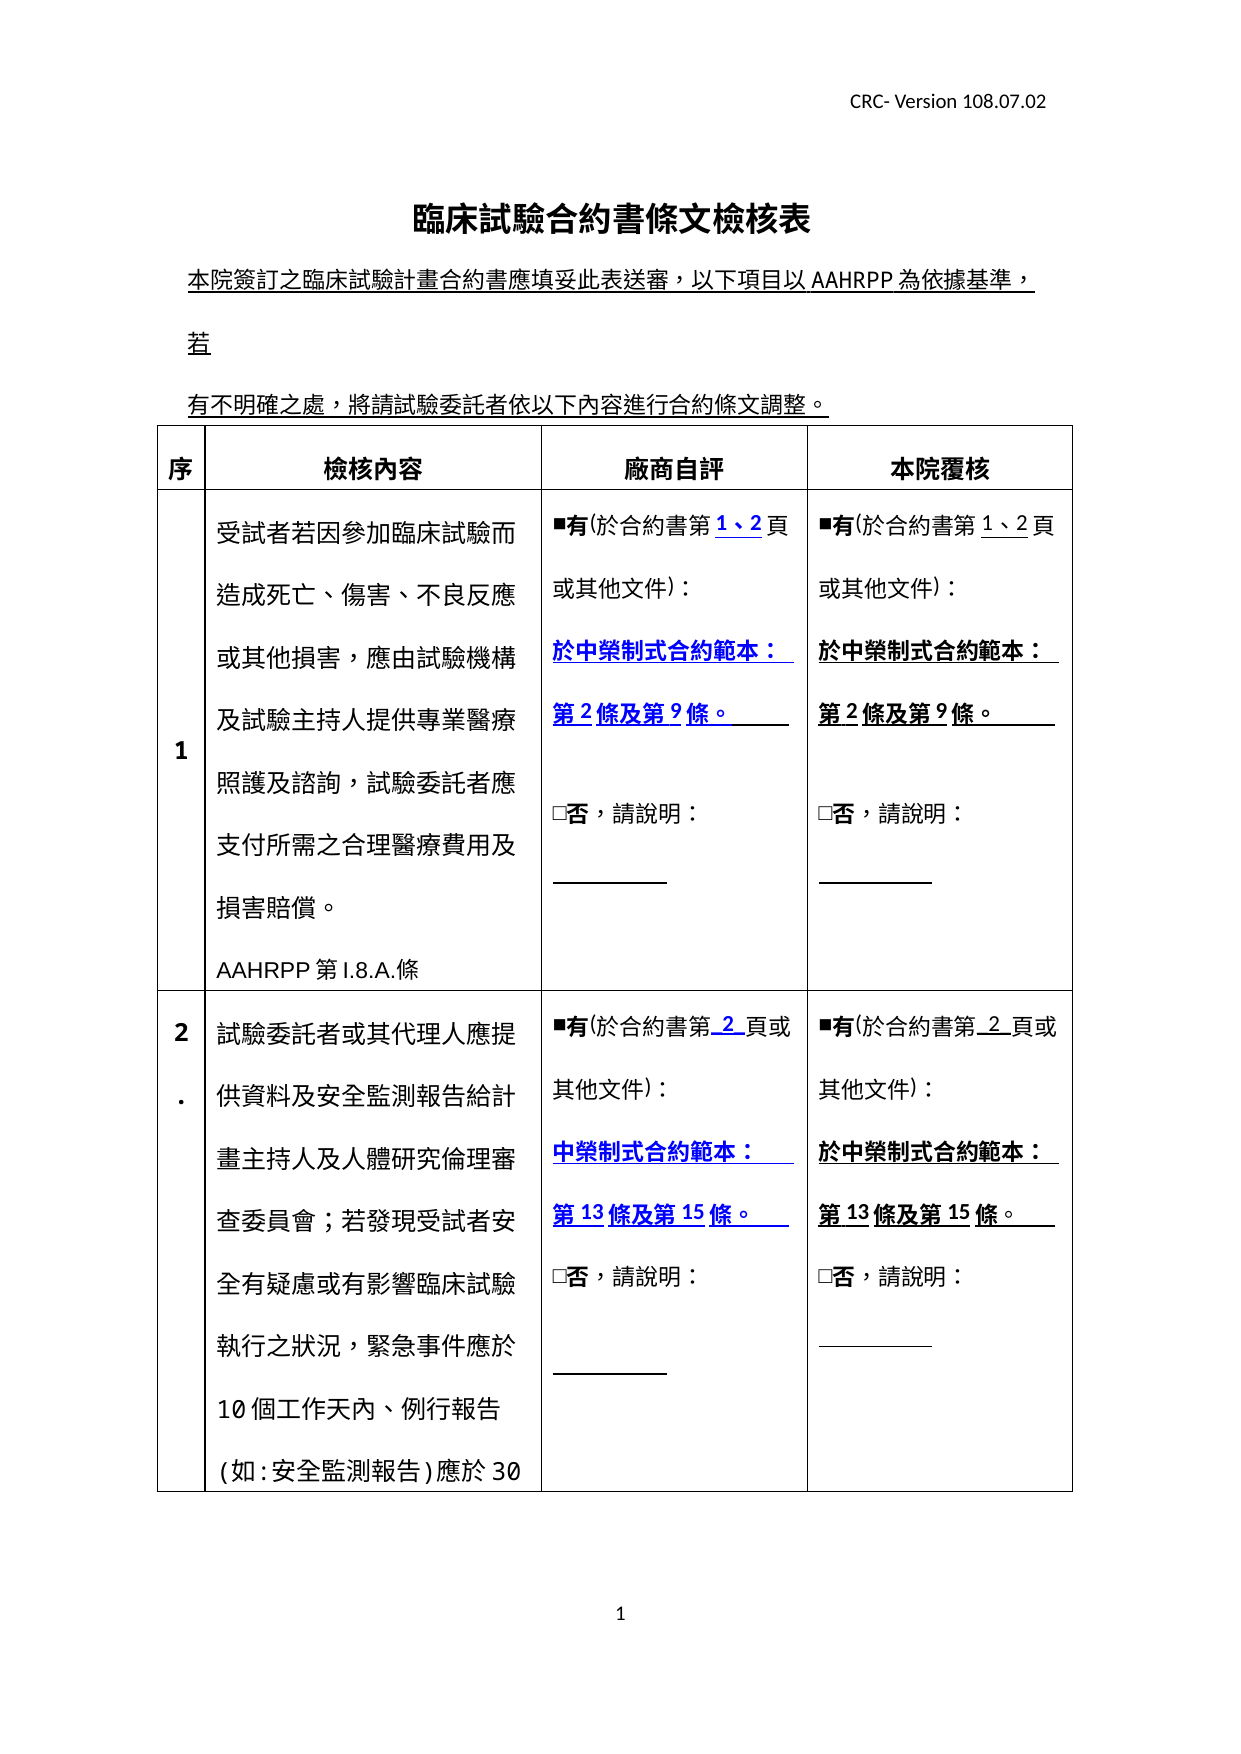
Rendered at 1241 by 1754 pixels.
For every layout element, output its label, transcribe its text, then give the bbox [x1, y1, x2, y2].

table_header 序 [158, 426, 204, 488]
table_header 廠商自評 [542, 426, 807, 488]
text 臨床試驗合約書條文檢核表 [187, 175, 1053, 237]
table_cell 受試者若因參加臨床試驗而造成死亡、傷害、不良反應或其他損害，應由試驗機構及試驗主持人提供專業醫療照護及諮詢，試驗委託者應支付所需之合理醫療費用及損害賠償。 AAHRPP第I.8.A.條 [206, 490, 541, 989]
table_cell 試驗委託者或其代理人應提供資料及安全監測報告給計畫主持人及人體研究倫理審查委員會；若發現受試者安全有疑慮或有影響臨床試驗執行之狀況，緊急事件應於10個工作天內、例行報告(如:安全監測報告)應於30 [206, 991, 541, 1491]
table_header 檢核內容 [206, 426, 541, 488]
table_cell 1 [158, 490, 204, 989]
table_header 本院覆核 [808, 426, 1072, 488]
text 本院簽訂之臨床試驗計畫合約書應填妥此表送審，以下項目以AAHRPP為依據基準，若 [187, 237, 1053, 362]
text 有不明確之處，將請試驗委託者依以下內容進行合約條文調整。 [187, 362, 1053, 425]
table_cell ■有(於合約書第1、2頁或其他文件)： 於中榮制式合約範本： 第2條及第9條。 □否，請說明： [808, 490, 1072, 989]
table_cell ■有(於合約書第1、2頁或其他文件)： 於中榮制式合約範本： 第2條及第9條。 □否，請說明： [542, 490, 807, 989]
table_cell ■有(於合約書第_2_頁或其他文件)： 中榮制式合約範本： 第13條及第15條。 □否，請說明： [542, 991, 807, 1491]
table_cell ■有(於合約書第_2_頁或其他文件)： 於中榮制式合約範本： 第13條及第15條。 □否，請說明： [808, 991, 1072, 1491]
table_cell 2. [158, 991, 204, 1491]
